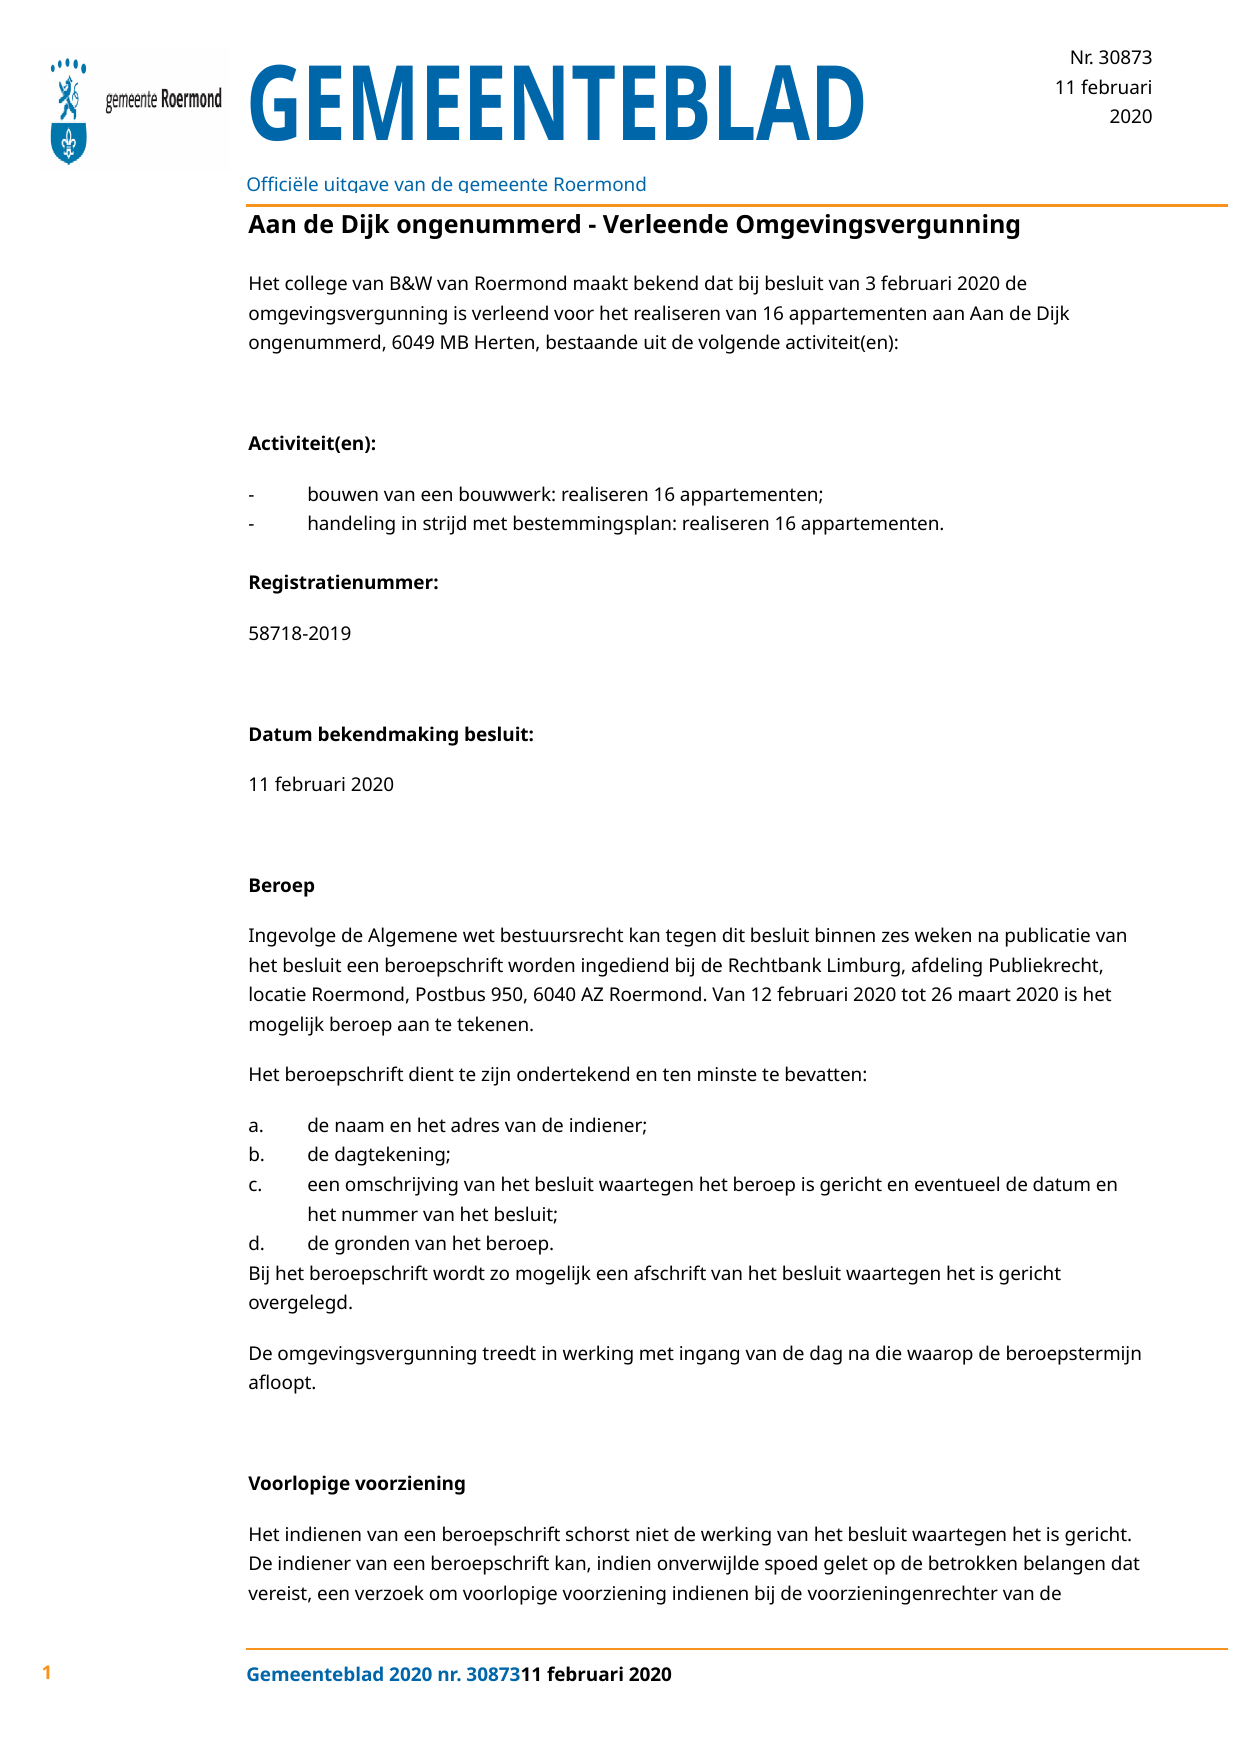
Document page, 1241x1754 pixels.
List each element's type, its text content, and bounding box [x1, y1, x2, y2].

list de gronden van het beroep. [248, 1230, 1152, 1256]
text Registratienummer: [248, 569, 1152, 595]
text Het indienen van een beroepschrift schorst niet de werking van het besluit waartegen het is gericht. De indiener van een beroepschrift kan, indien onverwijlde spoed gelet op de betrokken belangen dat vereist, een verzoek om voorlopige voorziening indienen bij de voorzieningenrechter van de [248, 1521, 1152, 1606]
list handeling in strijd met bestemmingsplan: realiseren 16 appartementen. [248, 510, 1152, 536]
text Voorlopige voorziening [248, 1470, 1152, 1496]
text Het college van B&W van Roermond maakt bekend dat bij besluit van 3 februari 2020 de omgevingsvergunning is verleend voor het realiseren van 16 appartementen aan Aan de Dijk ongenummerd, 6049 MB Herten, bestaande uit de volgende activiteit(en): [248, 270, 1152, 355]
text Datum bekendmaking besluit: [248, 721, 1152, 746]
list de dagtekening; [248, 1142, 1152, 1167]
list een omschrijving van het besluit waartegen het beroep is gericht en eventueel de datum en het nummer van het besluit; [248, 1171, 1152, 1226]
text Aan de Dijk ongenummerd - Verleende Omgevingsvergunning [248, 207, 1152, 241]
picture [41, 47, 231, 172]
text Ingevolge de Algemene wet bestuursrecht kan tegen dit besluit binnen zes weken na publicatie van het besluit een beroepschrift worden ingediend bij de Rechtbank Limburg, afdeling Publiekrecht, locatie Roermond, Postbus 950, 6040 AZ Roermond. Van 12 februari 2020 tot 26 maart 2020 is het mogelijk beroep aan te tekenen. [248, 922, 1152, 1037]
text 11 februari 2020 [248, 771, 1152, 797]
list bouwen van een bouwwerk: realiseren 16 appartementen; [248, 481, 1152, 506]
list de naam en het adres van de indiener; [248, 1112, 1152, 1138]
text Activiteit(en): [248, 430, 1152, 456]
text Het beroepschrift dient te zijn ondertekend en ten minste te bevatten: [248, 1062, 1152, 1087]
text De omgevingsvergunning treedt in werking met ingang van de dag na die waarop de beroepstermijn afloopt. [248, 1340, 1152, 1395]
text 58718-2019 [248, 620, 1152, 646]
text Bij het beroepschrift wordt zo mogelijk een afschrift van het besluit waartegen het is gericht overgelegd. [248, 1260, 1152, 1315]
text Beroep [248, 872, 1152, 898]
